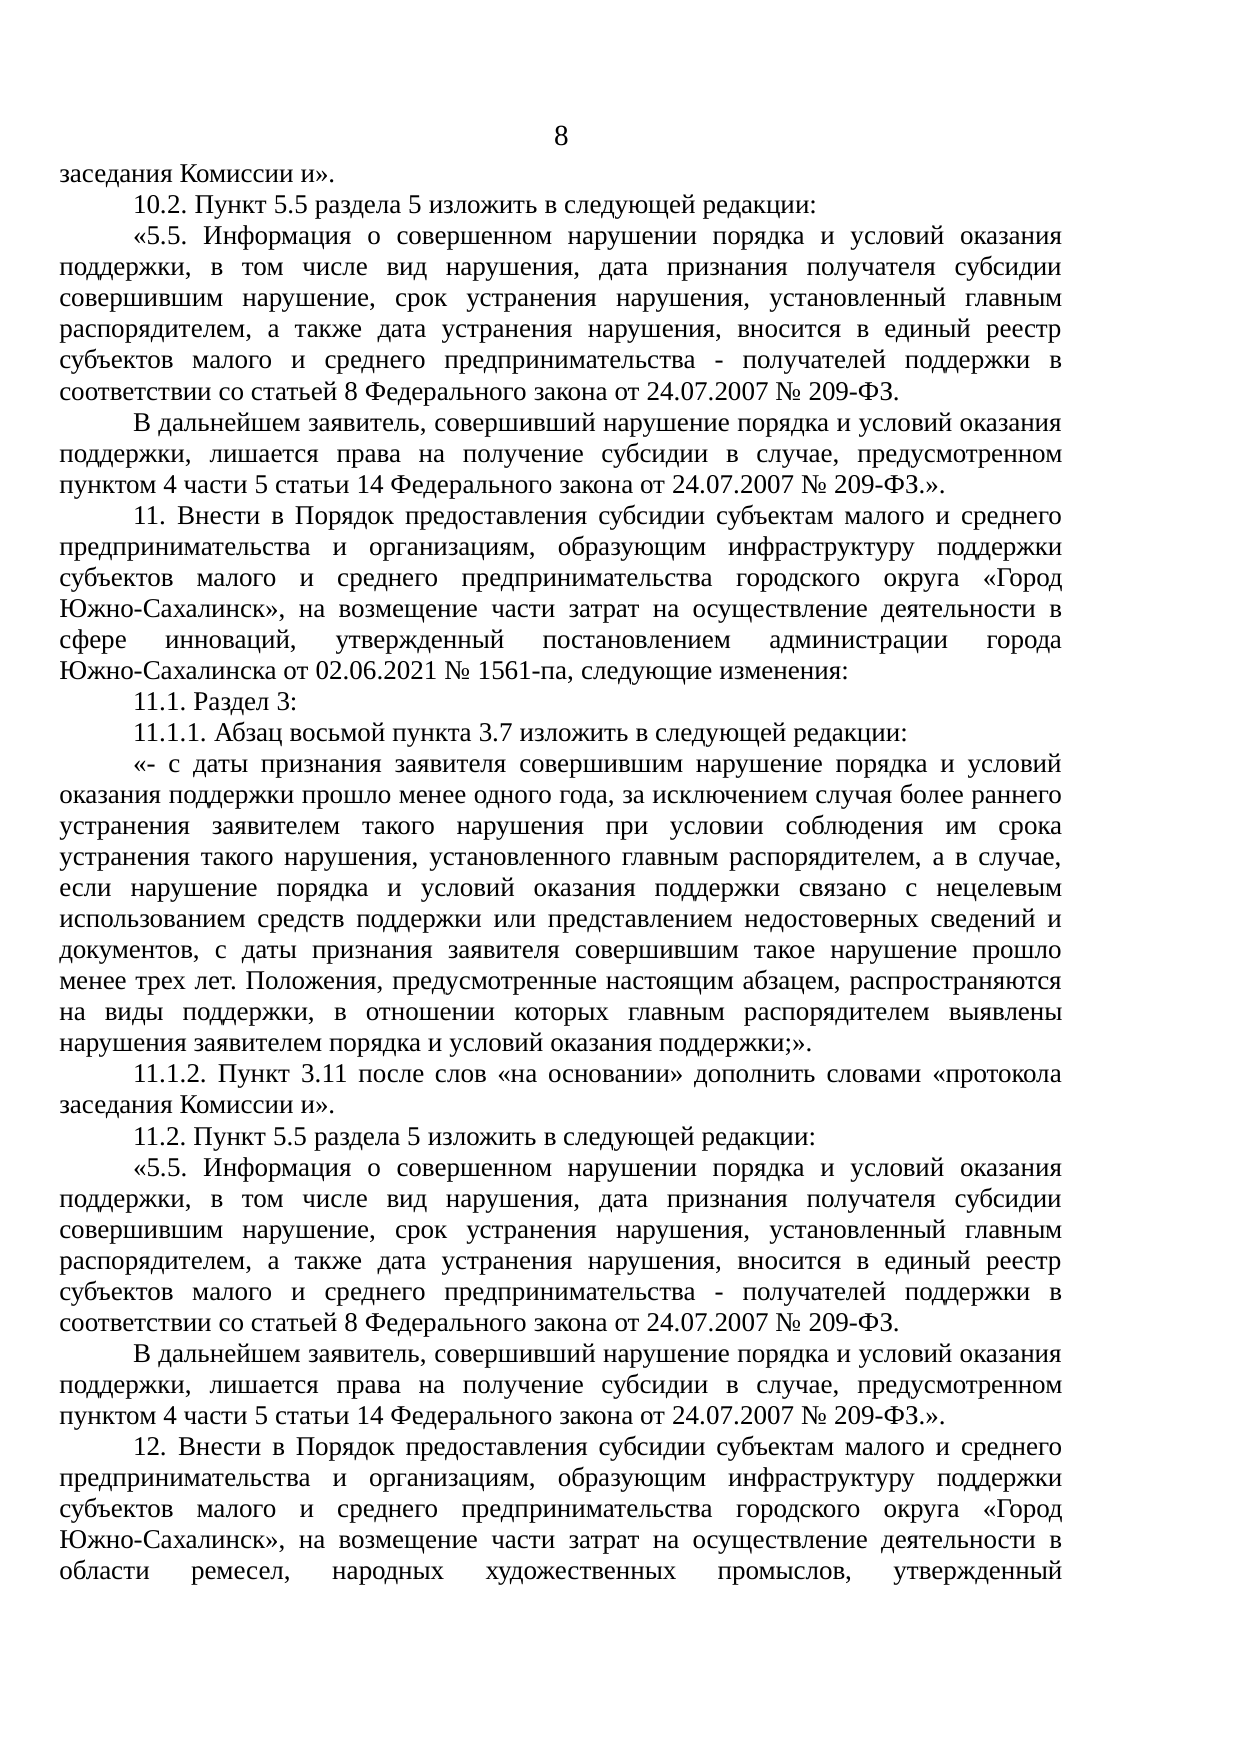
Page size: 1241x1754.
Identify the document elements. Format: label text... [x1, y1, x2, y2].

text заседания Комиссии и». [59, 158, 1063, 189]
text «5.5. Информация о совершенном нарушении порядка и условий оказания поддержки, в том числе вид нарушения, дата признания получателя субсидии совершившим нарушение, срок устранения нарушения, установленный главным распорядителем, а также дата устранения нарушения, вносится в единый реестр субъектов малого и среднего предпринимательства - получателей поддержки в соответствии со статьей 8 Федерального закона от 24.07.2007 № 209-ФЗ. [59, 220, 1063, 406]
text 10.2. Пункт 5.5 раздела 5 изложить в следующей редакции: [59, 189, 1063, 220]
text В дальнейшем заявитель, совершивший нарушение порядка и условий оказания поддержки, лишается права на получение субсидии в случае, предусмотренном пунктом 4 части 5 статьи 14 Федерального закона от 24.07.2007 № 209-ФЗ.». [59, 1337, 1063, 1430]
text 11.1.1. Абзац восьмой пункта 3.7 изложить в следующей редакции: [59, 716, 1063, 747]
text В дальнейшем заявитель, совершивший нарушение порядка и условий оказания поддержки, лишается права на получение субсидии в случае, предусмотренном пунктом 4 части 5 статьи 14 Федерального закона от 24.07.2007 № 209-ФЗ.». [59, 406, 1063, 499]
text «5.5. Информация о совершенном нарушении порядка и условий оказания поддержки, в том числе вид нарушения, дата признания получателя субсидии совершившим нарушение, срок устранения нарушения, установленный главным распорядителем, а также дата устранения нарушения, вносится в единый реестр субъектов малого и среднего предпринимательства - получателей поддержки в соответствии со статьей 8 Федерального закона от 24.07.2007 № 209-ФЗ. [59, 1151, 1063, 1337]
text 11.1.2. Пункт 3.11 после слов «на основании» дополнить словами «протокола заседания Комиссии и». [59, 1058, 1063, 1120]
text 11. Внести в Порядок предоставления субсидии субъектам малого и среднего предпринимательства и организациям, образующим инфраструктуру поддержки субъектов малого и среднего предпринимательства городского округа «Город Южно-Сахалинск», на возмещение части затрат на осуществление деятельности в сфере инноваций, утвержденный постановлением администрации города Южно-Сахалинска от 02.06.2021 № 1561-па, следующие изменения: [59, 499, 1063, 685]
text «- с даты признания заявителя совершившим нарушение порядка и условий оказания поддержки прошло менее одного года, за исключением случая более раннего устранения заявителем такого нарушения при условии соблюдения им срока устранения такого нарушения, установленного главным распорядителем, а в случае, если нарушение порядка и условий оказания поддержки связано с нецелевым использованием средств поддержки или представлением недостоверных сведений и документов, с даты признания заявителя совершившим такое нарушение прошло менее трех лет. Положения, предусмотренные настоящим абзацем, распространяются на виды поддержки, в отношении которых главным распорядителем выявлены нарушения заявителем порядка и условий оказания поддержки;». [59, 747, 1063, 1058]
text 11.1. Раздел 3: [59, 685, 1063, 716]
text 12. Внести в Порядок предоставления субсидии субъектам малого и среднего предпринимательства и организациям, образующим инфраструктуру поддержки субъектов малого и среднего предпринимательства городского округа «Город Южно-Сахалинск», на возмещение части затрат на осуществление деятельности в области ремесел, народных художественных промыслов, утвержденный [59, 1430, 1063, 1586]
text 11.2. Пункт 5.5 раздела 5 изложить в следующей редакции: [59, 1120, 1063, 1151]
